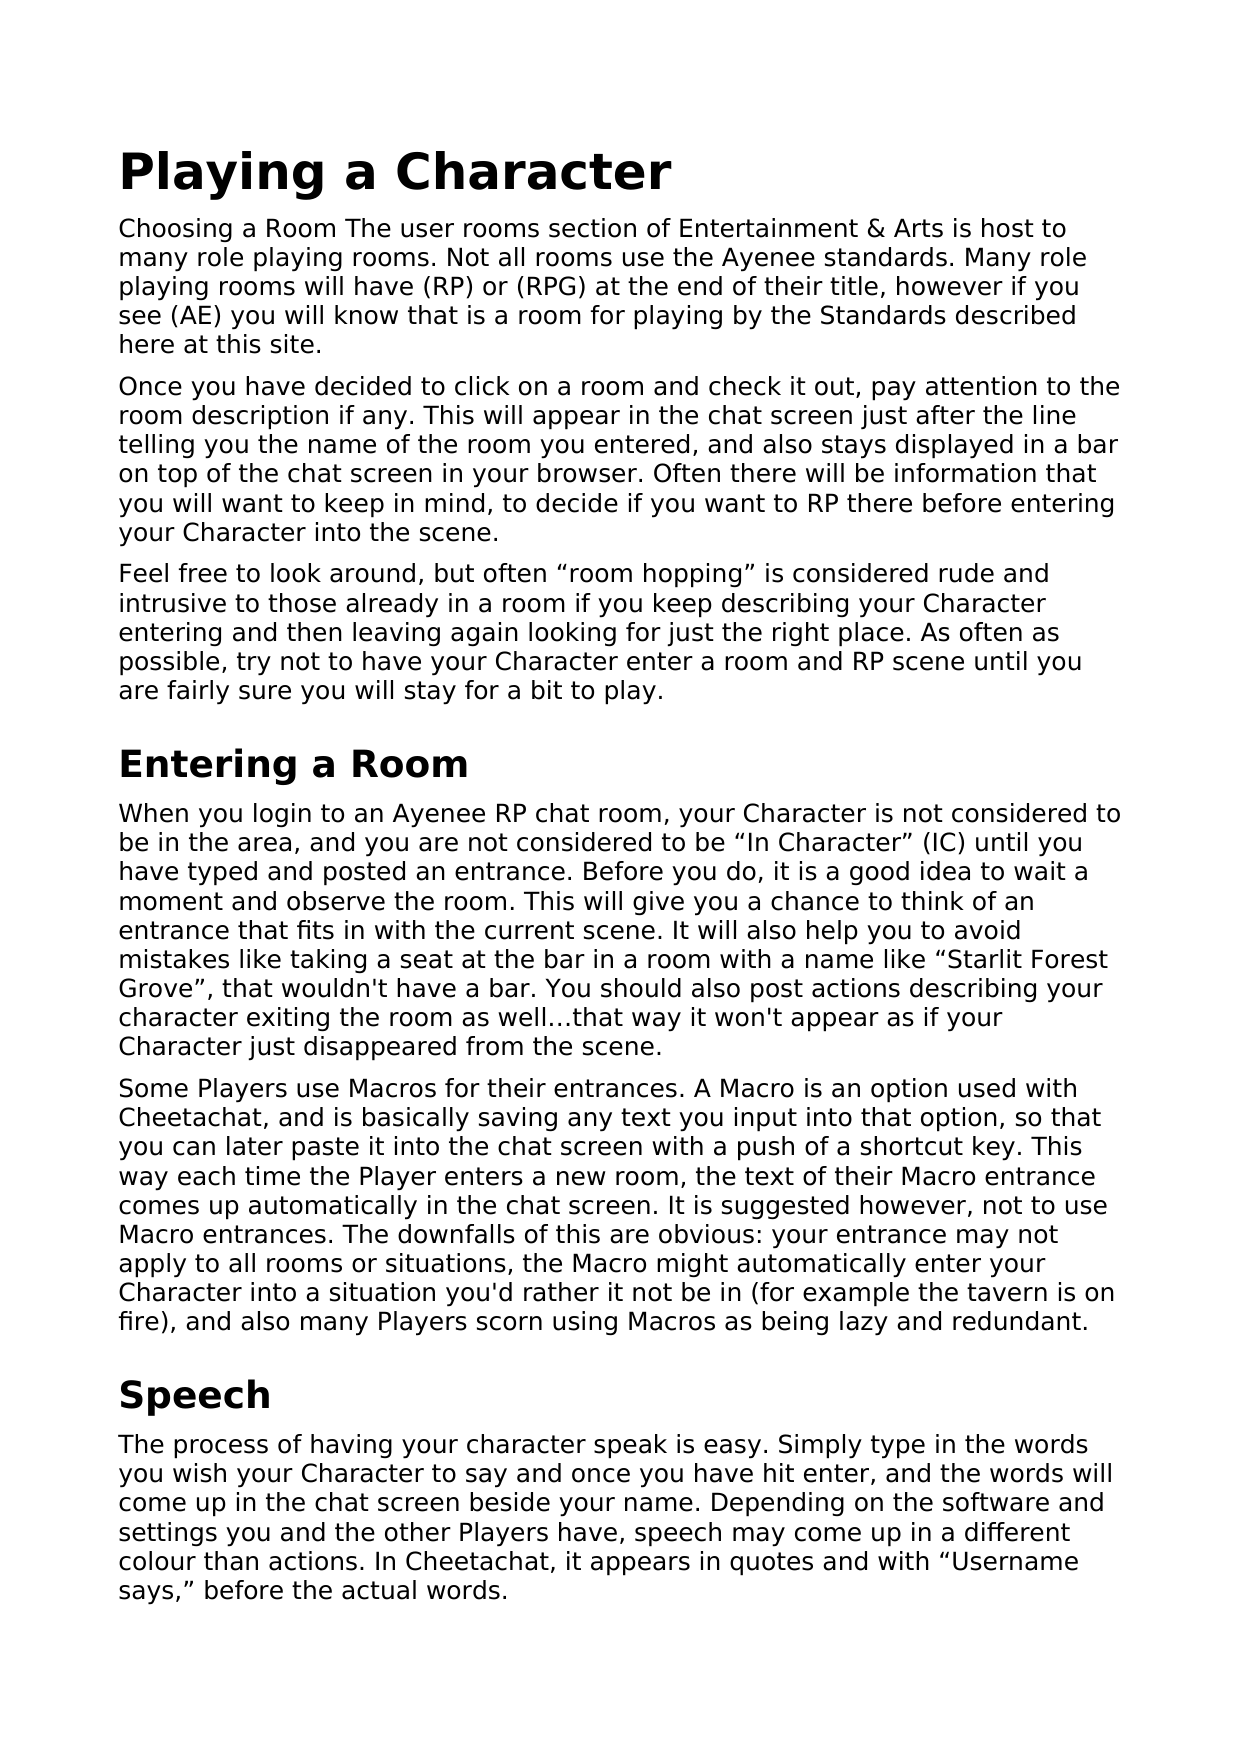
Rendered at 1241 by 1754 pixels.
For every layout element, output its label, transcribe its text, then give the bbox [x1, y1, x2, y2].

subtitle Speech [118, 1374, 1122, 1418]
subtitle Playing a Character [118, 143, 1122, 201]
text The process of having your character speak is easy. Simply type in the words you wish your Character to say and once you have hit enter, and the words will come up in the chat screen beside your name. Depending on the software and settings you and the other Players have, speech may come up in a different colour than actions. In Cheetachat, it appears in quotes and with “Username says,” before the actual words. [118, 1430, 1122, 1605]
subtitle Entering a Room [118, 743, 1122, 787]
text Once you have decided to click on a room and check it out, pay attention to the room description if any. This will appear in the chat screen just after the line telling you the name of the room you entered, and also stays displayed in a bar on top of the chat screen in your browser. Often there will be information that you will want to keep in mind, to decide if you want to RP there before entering your Character into the scene. [118, 372, 1122, 547]
text Choosing a Room The user rooms section of Entertainment & Arts is host to many role playing rooms. Not all rooms use the Ayenee standards. Many role playing rooms will have (RP) or (RPG) at the end of their title, however if you see (AE) you will know that is a room for playing by the Standards described here at this site. [118, 214, 1122, 360]
text Some Players use Macros for their entrances. A Macro is an option used with Cheetachat, and is basically saving any text you input into that option, so that you can later paste it into the chat screen with a push of a shortcut key. This way each time the Player enters a new room, the text of their Macro entrance comes up automatically in the chat screen. It is suggested however, not to use Macro entrances. The downfalls of this are obvious: your entrance may not apply to all rooms or situations, the Macro might automatically enter your Character into a situation you'd rather it not be in (for example the tavern is on fire), and also many Players scorn using Macros as being lazy and redundant. [118, 1074, 1122, 1337]
text Feel free to look around, but often “room hopping” is considered rude and intrusive to those already in a room if you keep describing your Character entering and then leaving again looking for just the right place. As often as possible, try not to have your Character enter a room and RP scene until you are fairly sure you will stay for a bit to play. [118, 560, 1122, 706]
text When you login to an Ayenee RP chat room, your Character is not considered to be in the area, and you are not considered to be “In Character” (IC) until you have typed and posted an entrance. Before you do, it is a good idea to wait a moment and observe the room. This will give you a chance to think of an entrance that fits in with the current scene. It will also help you to avoid mistakes like taking a seat at the bar in a room with a name like “Starlit Forest Grove”, that wouldn't have a bar. You should also post actions describing your character exiting the room as well…that way it won't appear as if your Character just disappeared from the scene. [118, 799, 1122, 1062]
